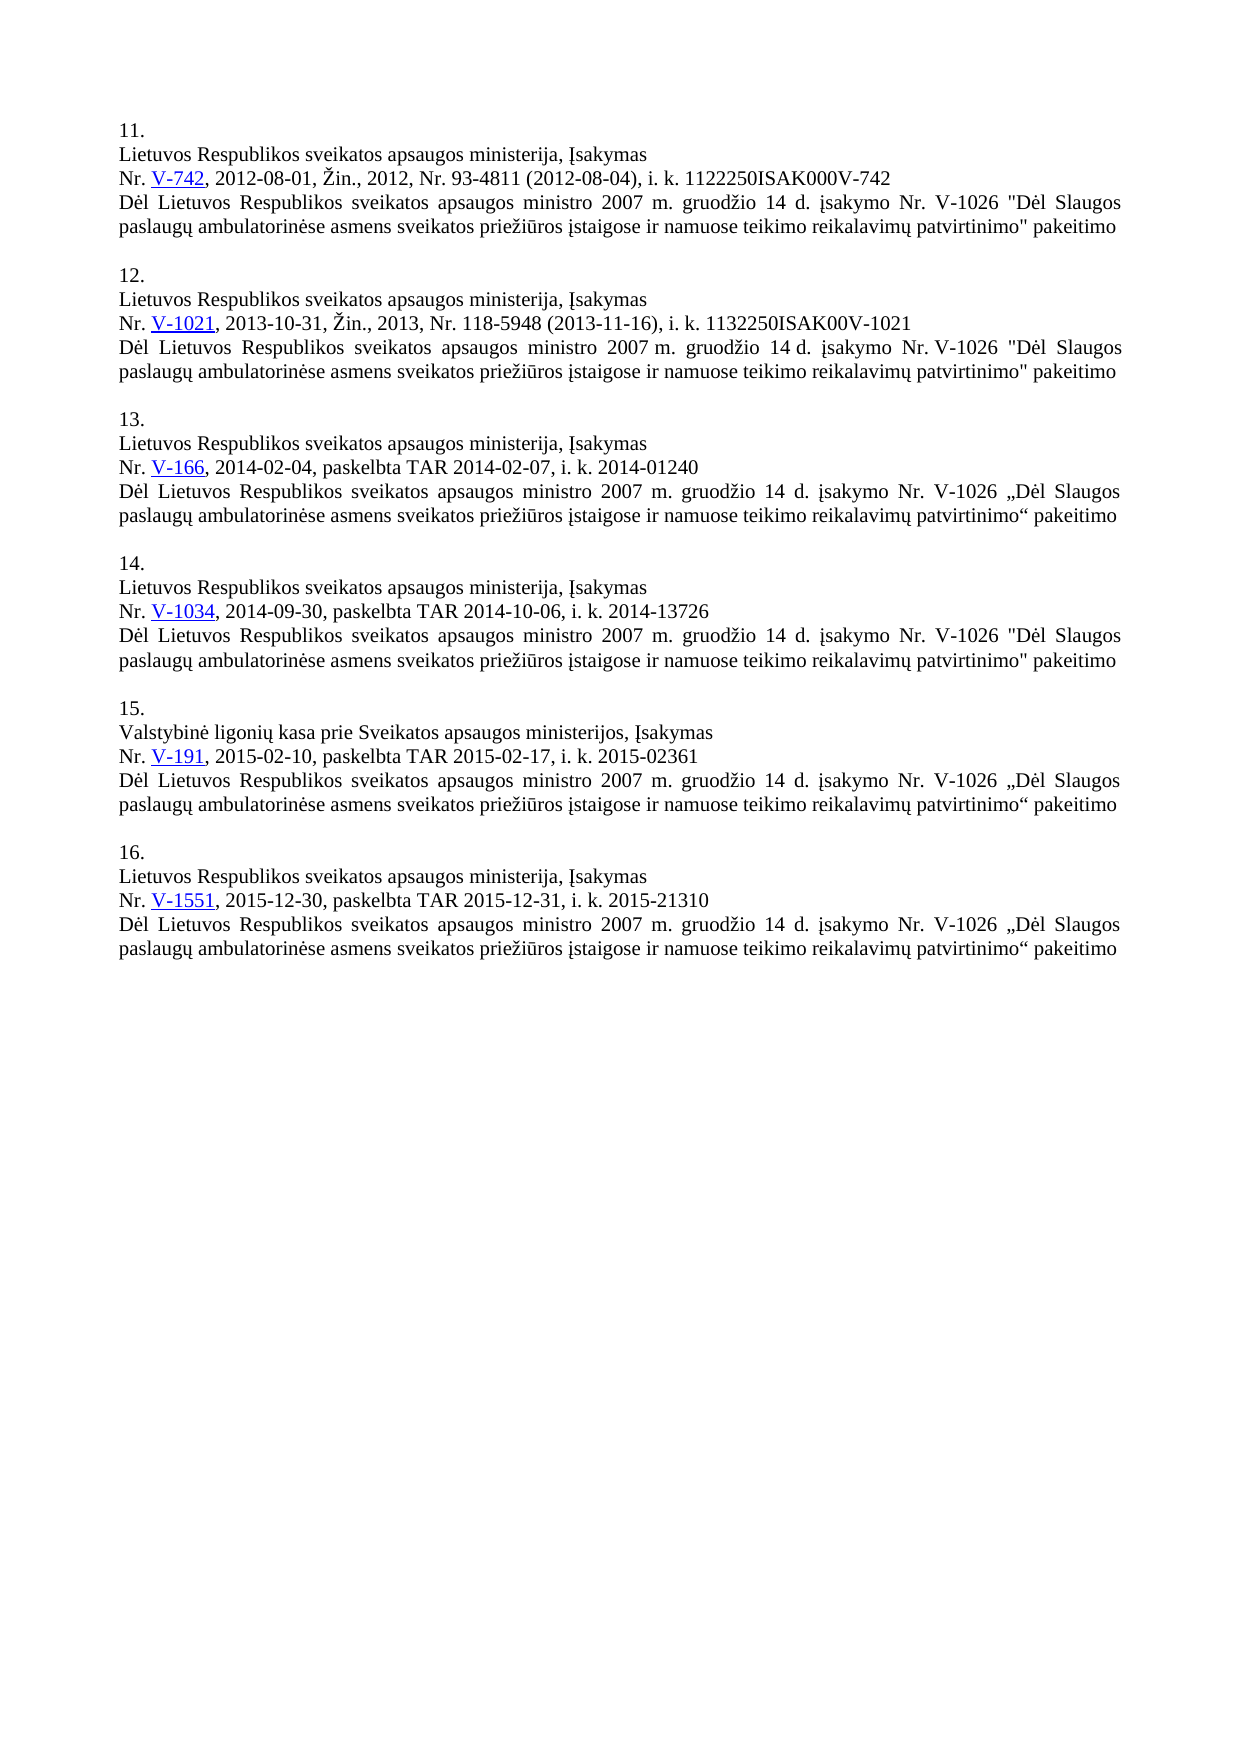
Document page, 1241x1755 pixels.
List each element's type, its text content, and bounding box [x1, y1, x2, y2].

text 16. [119, 840, 1122, 864]
text Nr. V-1021, 2013-10-31, Žin., 2013, Nr. 118-5948 (2013-11-16), i. k. 1132250ISAK00V-1021 [119, 311, 1122, 335]
text 13. [119, 407, 1122, 431]
text 11. [119, 118, 1122, 142]
text Nr. V-166, 2014-02-04, paskelbta TAR 2014-02-07, i. k. 2014-01240 [119, 455, 1122, 479]
text 14. [119, 551, 1122, 575]
text 15. [119, 696, 1122, 720]
text Dėl Lietuvos Respublikos sveikatos apsaugos ministro 2007 m. gruodžio 14 d. įsakymo Nr. V-1026 „Dėl Slaugos paslaugų ambulatorinėse asmens sveikatos priežiūros įstaigose ir namuose teikimo reikalavimų patvirtinimo“ pakeitimo [119, 912, 1122, 960]
text Lietuvos Respublikos sveikatos apsaugos ministerija, Įsakymas [119, 142, 1122, 166]
text Lietuvos Respublikos sveikatos apsaugos ministerija, Įsakymas [119, 431, 1122, 455]
text Nr. V-191, 2015-02-10, paskelbta TAR 2015-02-17, i. k. 2015-02361 [119, 744, 1122, 768]
text Dėl Lietuvos Respublikos sveikatos apsaugos ministro 2007 m. gruodžio 14 d. įsakymo Nr. V-1026 „Dėl Slaugos paslaugų ambulatorinėse asmens sveikatos priežiūros įstaigose ir namuose teikimo reikalavimų patvirtinimo“ pakeitimo [119, 768, 1122, 816]
text Nr. V-1551, 2015-12-30, paskelbta TAR 2015-12-31, i. k. 2015-21310 [119, 888, 1122, 912]
text Dėl Lietuvos Respublikos sveikatos apsaugos ministro 2007 m. gruodžio 14 d. įsakymo Nr. V-1026 "Dėl Slaugos paslaugų ambulatorinėse asmens sveikatos priežiūros įstaigose ir namuose teikimo reikalavimų patvirtinimo" pakeitimo [119, 623, 1122, 672]
text Dėl Lietuvos Respublikos sveikatos apsaugos ministro 2007 m. gruodžio 14 d. įsakymo Nr. V-1026 "Dėl Slaugos paslaugų ambulatorinėse asmens sveikatos priežiūros įstaigose ir namuose teikimo reikalavimų patvirtinimo" pakeitimo [119, 335, 1122, 383]
text Dėl Lietuvos Respublikos sveikatos apsaugos ministro 2007 m. gruodžio 14 d. įsakymo Nr. V-1026 „Dėl Slaugos paslaugų ambulatorinėse asmens sveikatos priežiūros įstaigose ir namuose teikimo reikalavimų patvirtinimo“ pakeitimo [119, 479, 1122, 527]
text Lietuvos Respublikos sveikatos apsaugos ministerija, Įsakymas [119, 575, 1122, 599]
text Dėl Lietuvos Respublikos sveikatos apsaugos ministro 2007 m. gruodžio 14 d. įsakymo Nr. V-1026 "Dėl Slaugos paslaugų ambulatorinėse asmens sveikatos priežiūros įstaigose ir namuose teikimo reikalavimų patvirtinimo" pakeitimo [119, 190, 1122, 238]
text Nr. V-1034, 2014-09-30, paskelbta TAR 2014-10-06, i. k. 2014-13726 [119, 599, 1122, 623]
text Valstybinė ligonių kasa prie Sveikatos apsaugos ministerijos, Įsakymas [119, 720, 1122, 744]
text Nr. V-742, 2012-08-01, Žin., 2012, Nr. 93-4811 (2012-08-04), i. k. 1122250ISAK000V-742 [119, 166, 1122, 190]
text Lietuvos Respublikos sveikatos apsaugos ministerija, Įsakymas [119, 864, 1122, 888]
text 12. [119, 262, 1122, 287]
text Lietuvos Respublikos sveikatos apsaugos ministerija, Įsakymas [119, 287, 1122, 311]
